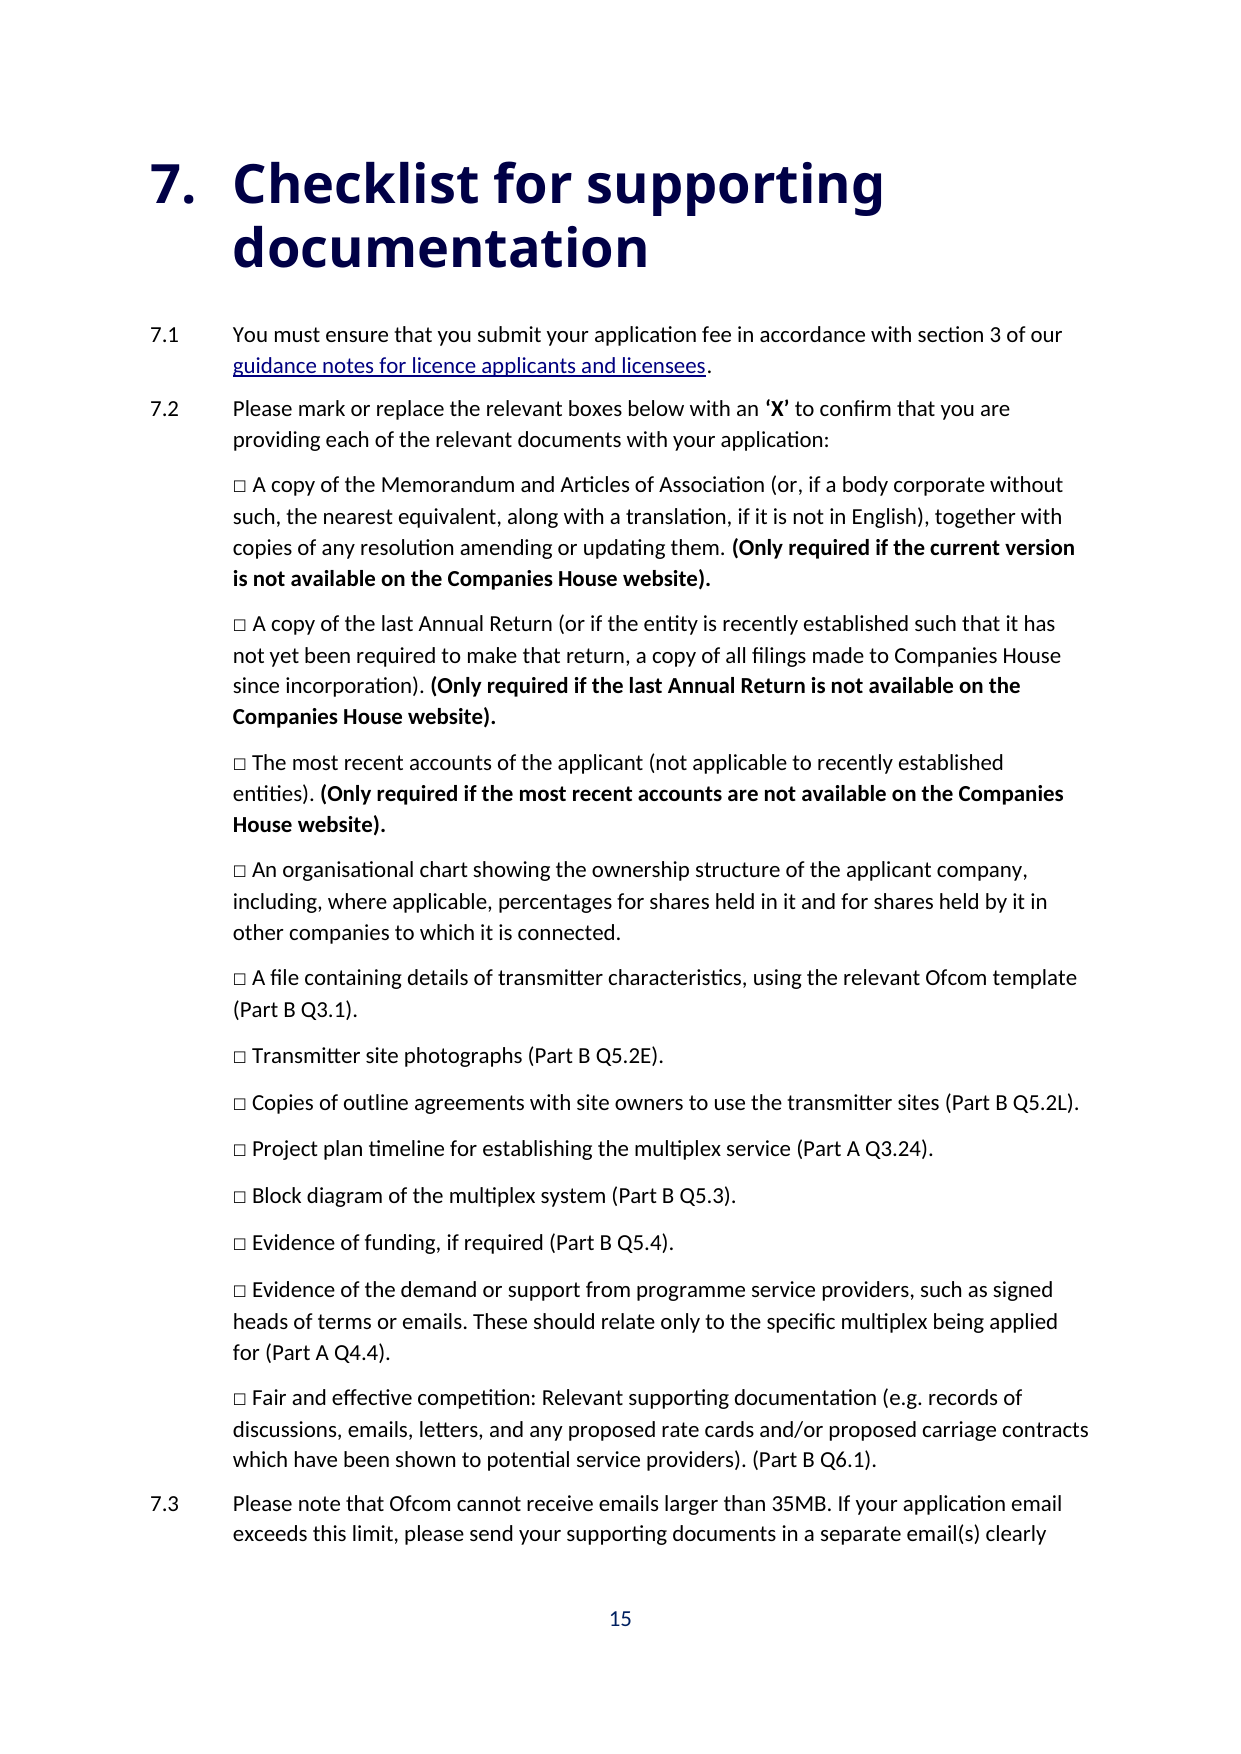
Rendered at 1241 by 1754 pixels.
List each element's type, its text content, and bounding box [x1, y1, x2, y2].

text ☐ Evidence of funding, if required (Part B Q5.4). [233, 1226, 1090, 1257]
text ☐ Fair and effective competition: Relevant supporting documentation (e.g. records of discussions, emails, letters, and any proposed rate cards and/or proposed carriage contracts which have been shown to potential service providers). (Part B Q6.1). [233, 1381, 1090, 1473]
text ☐ Block diagram of the multiplex system (Part B Q5.3). [233, 1179, 1090, 1210]
text ☐ The most recent accounts of the applicant (not applicable to recently established entities). (Only required if the most recent accounts are not available on the Companies House website). [233, 746, 1090, 838]
text ☐ An organisational chart showing the ownership structure of the applicant company, including, where applicable, percentages for shares held in it and for shares held by it in other companies to which it is connected. [233, 853, 1090, 946]
list Please mark or replace the relevant boxes below with an ‘X’ to confirm that you are providing each of the relevant documents with your application: [150, 394, 1090, 453]
text ☐ Project plan timeline for establishing the multiplex service (Part A Q3.24). [233, 1132, 1090, 1163]
title Checklist for supporting documentation [150, 150, 1090, 283]
text ☐ A file containing details of transmitter characteristics, using the relevant Ofcom template (Part B Q3.1). [233, 961, 1090, 1023]
text ☐ A copy of the Memorandum and Articles of Association (or, if a body corporate without such, the nearest equivalent, along with a translation, if it is not in English), together with copies of any resolution amending or updating them. (Only required if the current version is not available on the Companies House website). [233, 468, 1090, 592]
list Please note that Ofcom cannot receive emails larger than 35MB. If your application email exceeds this limit, please send your supporting documents in a separate email(s) clearly [150, 1489, 1090, 1547]
text ☐ Evidence of the demand or support from programme service providers, such as signed heads of terms or emails. These should relate only to the specific multiplex being applied for (Part A Q4.4). [233, 1273, 1090, 1366]
text ☐ Transmitter site photographs (Part B Q5.2E). [233, 1038, 1090, 1070]
text ☐ Copies of outline agreements with site owners to use the transmitter sites (Part B Q5.2L). [233, 1085, 1090, 1117]
list You must ensure that you submit your application fee in accordance with section 3 of our guidance notes for licence applicants and licensees. [150, 320, 1090, 379]
text ☐ A copy of the last Annual Return (or if the entity is recently established such that it has not yet been required to make that return, a copy of all filings made to Companies House since incorporation). (Only required if the last Annual Return is not available on the Companies House website). [233, 607, 1090, 730]
